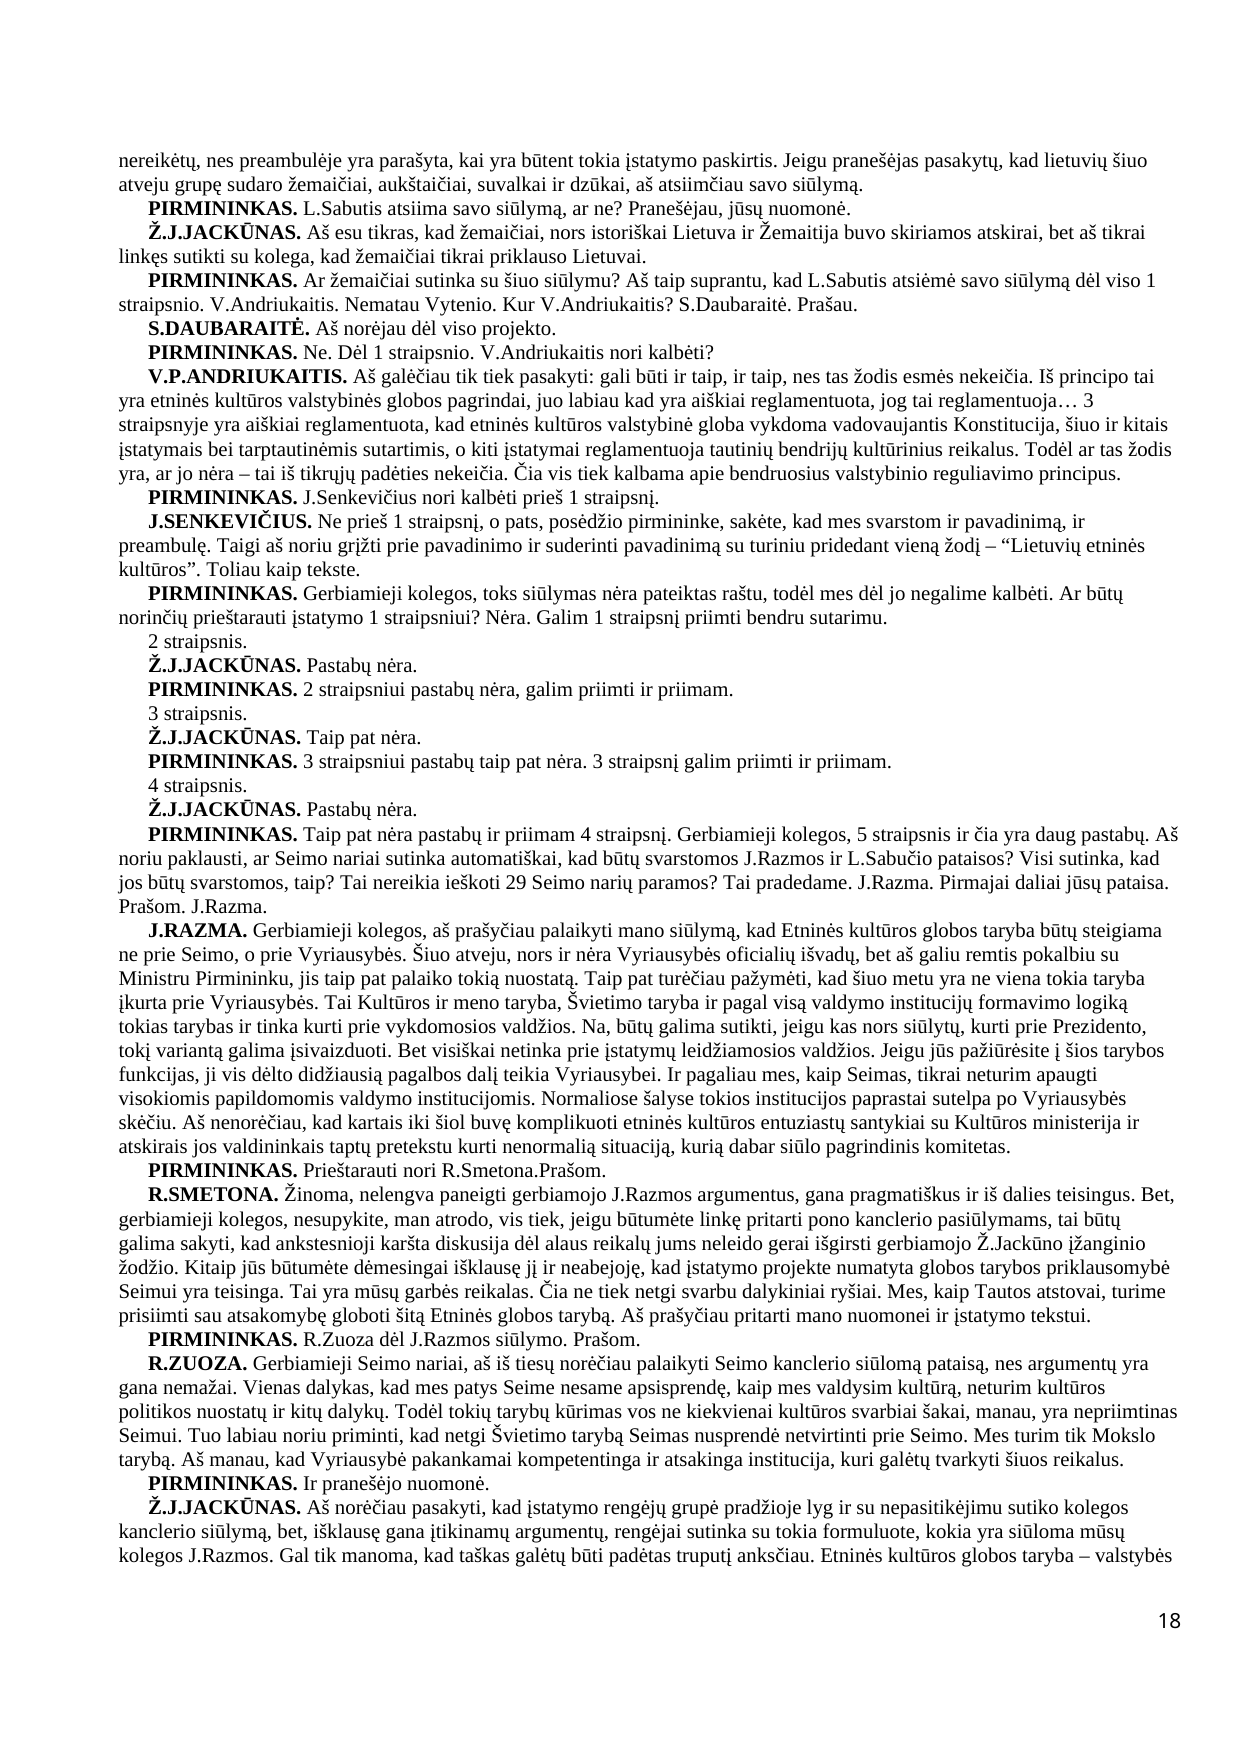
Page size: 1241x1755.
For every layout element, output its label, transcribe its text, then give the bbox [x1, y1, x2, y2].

text PIRMININKAS. 2 straipsniui pastabų nėra, galim priimti ir priimam. [118, 677, 1181, 701]
text R.SMETONA. Žinoma, nelengva paneigti gerbiamojo J.Razmos argumentus, gana pragmatiškus ir iš dalies teisingus. Bet, gerbiamieji kolegos, nesupykite, man atrodo, vis tiek, jeigu būtumėte linkę pritarti pono kanclerio pasiūlymams, tai būtų galima sakyti, kad ankstesnioji karšta diskusija dėl alaus reikalų jums neleido gerai išgirsti gerbiamojo Ž.Jackūno įžanginio žodžio. Kitaip jūs būtumėte dėmesingai išklausę jį ir neabejoję, kad įstatymo projekte numatyta globos tarybos priklausomybė Seimui yra teisinga. Tai yra mūsų garbės reikalas. Čia ne tiek netgi svarbu dalykiniai ryšiai. Mes, kaip Tautos atstovai, turime prisiimti sau atsakomybę globoti šitą Etninės globos tarybą. Aš prašyčiau pritarti mano nuomonei ir įstatymo tekstui. [118, 1182, 1181, 1327]
text Ž.J.JACKŪNAS. Aš esu tikras, kad žemaičiai, nors istoriškai Lietuva ir Žemaitija buvo skiriamos atskirai, bet aš tikrai linkęs sutikti su kolega, kad žemaičiai tikrai priklauso Lietuvai. [118, 220, 1181, 268]
text 2 straipsnis. [118, 629, 1181, 653]
text PIRMININKAS. Prieštarauti nori R.Smetona.Prašom. [118, 1158, 1181, 1182]
text S.DAUBARAITĖ. Aš norėjau dėl viso projekto. [118, 316, 1181, 340]
text PIRMININKAS. Ne. Dėl 1 straipsnio. V.Andriukaitis nori kalbėti? [118, 340, 1181, 364]
text V.P.ANDRIUKAITIS. Aš galėčiau tik tiek pasakyti: gali būti ir taip, ir taip, nes tas žodis esmės nekeičia. Iš principo tai yra etninės kultūros valstybinės globos pagrindai, juo labiau kad yra aiškiai reglamentuota, jog tai reglamentuoja… 3 straipsnyje yra aiškiai reglamentuota, kad etninės kultūros valstybinė globa vykdoma vadovaujantis Konstitucija, šiuo ir kitais įstatymais bei tarptautinėmis sutartimis, o kiti įstatymai reglamentuoja tautinių bendrijų kultūrinius reikalus. Todėl ar tas žodis yra, ar jo nėra – tai iš tikrųjų padėties nekeičia. Čia vis tiek kalbama apie bendruosius valstybinio reguliavimo principus. [118, 364, 1181, 484]
text Ž.J.JACKŪNAS. Pastabų nėra. [118, 653, 1181, 677]
text PIRMININKAS. Gerbiamieji kolegos, toks siūlymas nėra pateiktas raštu, todėl mes dėl jo negalime kalbėti. Ar būtų norinčių prieštarauti įstatymo 1 straipsniui? Nėra. Galim 1 straipsnį priimti bendru sutarimu. [118, 581, 1181, 629]
text PIRMININKAS. R.Zuoza dėl J.Razmos siūlymo. Prašom. [118, 1327, 1181, 1351]
text nereikėtų, nes preambulėje yra parašyta, kai yra būtent tokia įstatymo paskirtis. Jeigu pranešėjas pasakytų, kad lietuvių šiuo atveju grupę sudaro žemaičiai, aukštaičiai, suvalkai ir dzūkai, aš atsiimčiau savo siūlymą. [118, 148, 1181, 196]
text PIRMININKAS. 3 straipsniui pastabų taip pat nėra. 3 straipsnį galim priimti ir priimam. [118, 749, 1181, 773]
text 3 straipsnis. [118, 701, 1181, 725]
text J.SENKEVIČIUS. Ne prieš 1 straipsnį, o pats, posėdžio pirmininke, sakėte, kad mes svarstom ir pavadinimą, ir preambulę. Taigi aš noriu grįžti prie pavadinimo ir suderinti pavadinimą su turiniu pridedant vieną žodį – “Lietuvių etninės kultūros”. Toliau kaip tekste. [118, 509, 1181, 581]
text PIRMININKAS. Ir pranešėjo nuomonė. [118, 1471, 1181, 1495]
text Ž.J.JACKŪNAS. Pastabų nėra. [118, 797, 1181, 821]
text PIRMININKAS. Taip pat nėra pastabų ir priimam 4 straipsnį. Gerbiamieji kolegos, 5 straipsnis ir čia yra daug pastabų. Aš noriu paklausti, ar Seimo nariai sutinka automatiškai, kad būtų svarstomos J.Razmos ir L.Sabučio pataisos? Visi sutinka, kad jos būtų svarstomos, taip? Tai nereikia ieškoti 29 Seimo narių paramos? Tai pradedame. J.Razma. Pirmajai daliai jūsų pataisa. Prašom. J.Razma. [118, 821, 1181, 918]
text Ž.J.JACKŪNAS. Aš norėčiau pasakyti, kad įstatymo rengėjų grupė pradžioje lyg ir su nepasitikėjimu sutiko kolegos kanclerio siūlymą, bet, išklausę gana įtikinamų argumentų, rengėjai sutinka su tokia formuluote, kokia yra siūloma mūsų kolegos J.Razmos. Gal tik manoma, kad taškas galėtų būti padėtas truputį anksčiau. Etninės kultūros globos taryba – valstybės [118, 1495, 1181, 1567]
text PIRMININKAS. L.Sabutis atsiima savo siūlymą, ar ne? Pranešėjau, jūsų nuomonė. [118, 196, 1181, 220]
text PIRMININKAS. J.Senkevičius nori kalbėti prieš 1 straipsnį. [118, 484, 1181, 509]
text J.RAZMA. Gerbiamieji kolegos, aš prašyčiau palaikyti mano siūlymą, kad Etninės kultūros globos taryba būtų steigiama ne prie Seimo, o prie Vyriausybės. Šiuo atveju, nors ir nėra Vyriausybės oficialių išvadų, bet aš galiu remtis pokalbiu su Ministru Pirmininku, jis taip pat palaiko tokią nuostatą. Taip pat turėčiau pažymėti, kad šiuo metu yra ne viena tokia taryba įkurta prie Vyriausybės. Tai Kultūros ir meno taryba, Švietimo taryba ir pagal visą valdymo institucijų formavimo logiką tokias tarybas ir tinka kurti prie vykdomosios valdžios. Na, būtų galima sutikti, jeigu kas nors siūlytų, kurti prie Prezidento, tokį variantą galima įsivaizduoti. Bet visiškai netinka prie įstatymų leidžiamosios valdžios. Jeigu jūs pažiūrėsite į šios tarybos funkcijas, ji vis dėlto didžiausią pagalbos dalį teikia Vyriausybei. Ir pagaliau mes, kaip Seimas, tikrai neturim apaugti visokiomis papildomomis valdymo institucijomis. Normaliose šalyse tokios institucijos paprastai sutelpa po Vyriausybės skėčiu. Aš nenorėčiau, kad kartais iki šiol buvę komplikuoti etninės kultūros entuziastų santykiai su Kultūros ministerija ir atskirais jos valdininkais taptų pretekstu kurti nenormalią situaciją, kurią dabar siūlo pagrindinis komitetas. [118, 918, 1181, 1158]
text R.ZUOZA. Gerbiamieji Seimo nariai, aš iš tiesų norėčiau palaikyti Seimo kanclerio siūlomą pataisą, nes argumentų yra gana nemažai. Vienas dalykas, kad mes patys Seime nesame apsisprendę, kaip mes valdysim kultūrą, neturim kultūros politikos nuostatų ir kitų dalykų. Todėl tokių tarybų kūrimas vos ne kiekvienai kultūros svarbiai šakai, manau, yra nepriimtinas Seimui. Tuo labiau noriu priminti, kad netgi Švietimo tarybą Seimas nusprendė netvirtinti prie Seimo. Mes turim tik Mokslo tarybą. Aš manau, kad Vyriausybė pakankamai kompetentinga ir atsakinga institucija, kuri galėtų tvarkyti šiuos reikalus. [118, 1351, 1181, 1471]
text Ž.J.JACKŪNAS. Taip pat nėra. [118, 725, 1181, 749]
text 4 straipsnis. [118, 773, 1181, 797]
text PIRMININKAS. Ar žemaičiai sutinka su šiuo siūlymu? Aš taip suprantu, kad L.Sabutis atsiėmė savo siūlymą dėl viso 1 straipsnio. V.Andriukaitis. Nematau Vytenio. Kur V.Andriukaitis? S.Daubaraitė. Prašau. [118, 268, 1181, 316]
